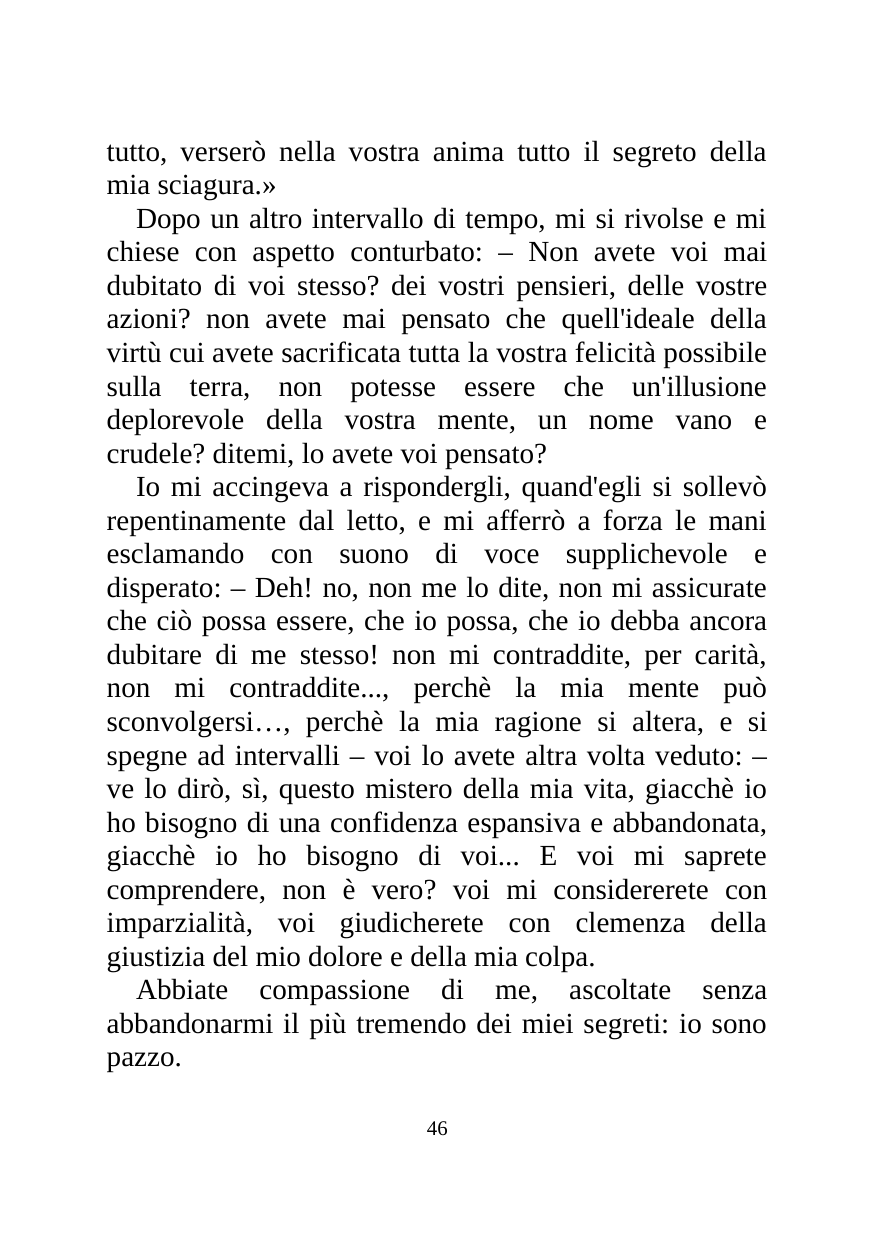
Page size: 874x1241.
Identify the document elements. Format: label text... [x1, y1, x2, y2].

text Dopo un altro intervallo di tempo, mi si rivolse e mi chiese con aspetto conturbato: – Non avete voi mai dubitato di voi stesso? dei vostri pensieri, delle vostre azioni? non avete mai pensato che quell'ideale della virtù cui avete sacrificata tutta la vostra felicità possibile sulla terra, non potesse essere che un'illusione deplorevole della vostra mente, un nome vano e crudele? ditemi, lo avete voi pensato? [106, 201, 768, 469]
text Abbiate compassione di me, ascoltate senza abbandonarmi il più tremendo dei miei segreti: io sono pazzo. [106, 972, 768, 1073]
text Io mi accingeva a rispondergli, quand'egli si sollevò repentinamente dal letto, e mi afferrò a forza le mani esclamando con suono di voce supplichevole e disperato: – Deh! no, non me lo dite, non mi assicurate che ciò possa essere, che io possa, che io debba ancora dubitare di me stesso! non mi contraddite, per carità, non mi contraddite..., perchè la mia mente può sconvolgersi…, perchè la mia ragione si altera, e si spegne ad intervalli – voi lo avete altra volta veduto: – ve lo dirò, sì, questo mistero della mia vita, giacchè io ho bisogno di una confidenza espansiva e abbandonata, giacchè io ho bisogno di voi... E voi mi saprete comprendere, non è vero? voi mi considererete con imparzialità, voi giudicherete con clemenza della giustizia del mio dolore e della mia colpa. [106, 469, 768, 972]
text tutto, verserò nella vostra anima tutto il segreto della mia sciagura.» [106, 134, 768, 201]
